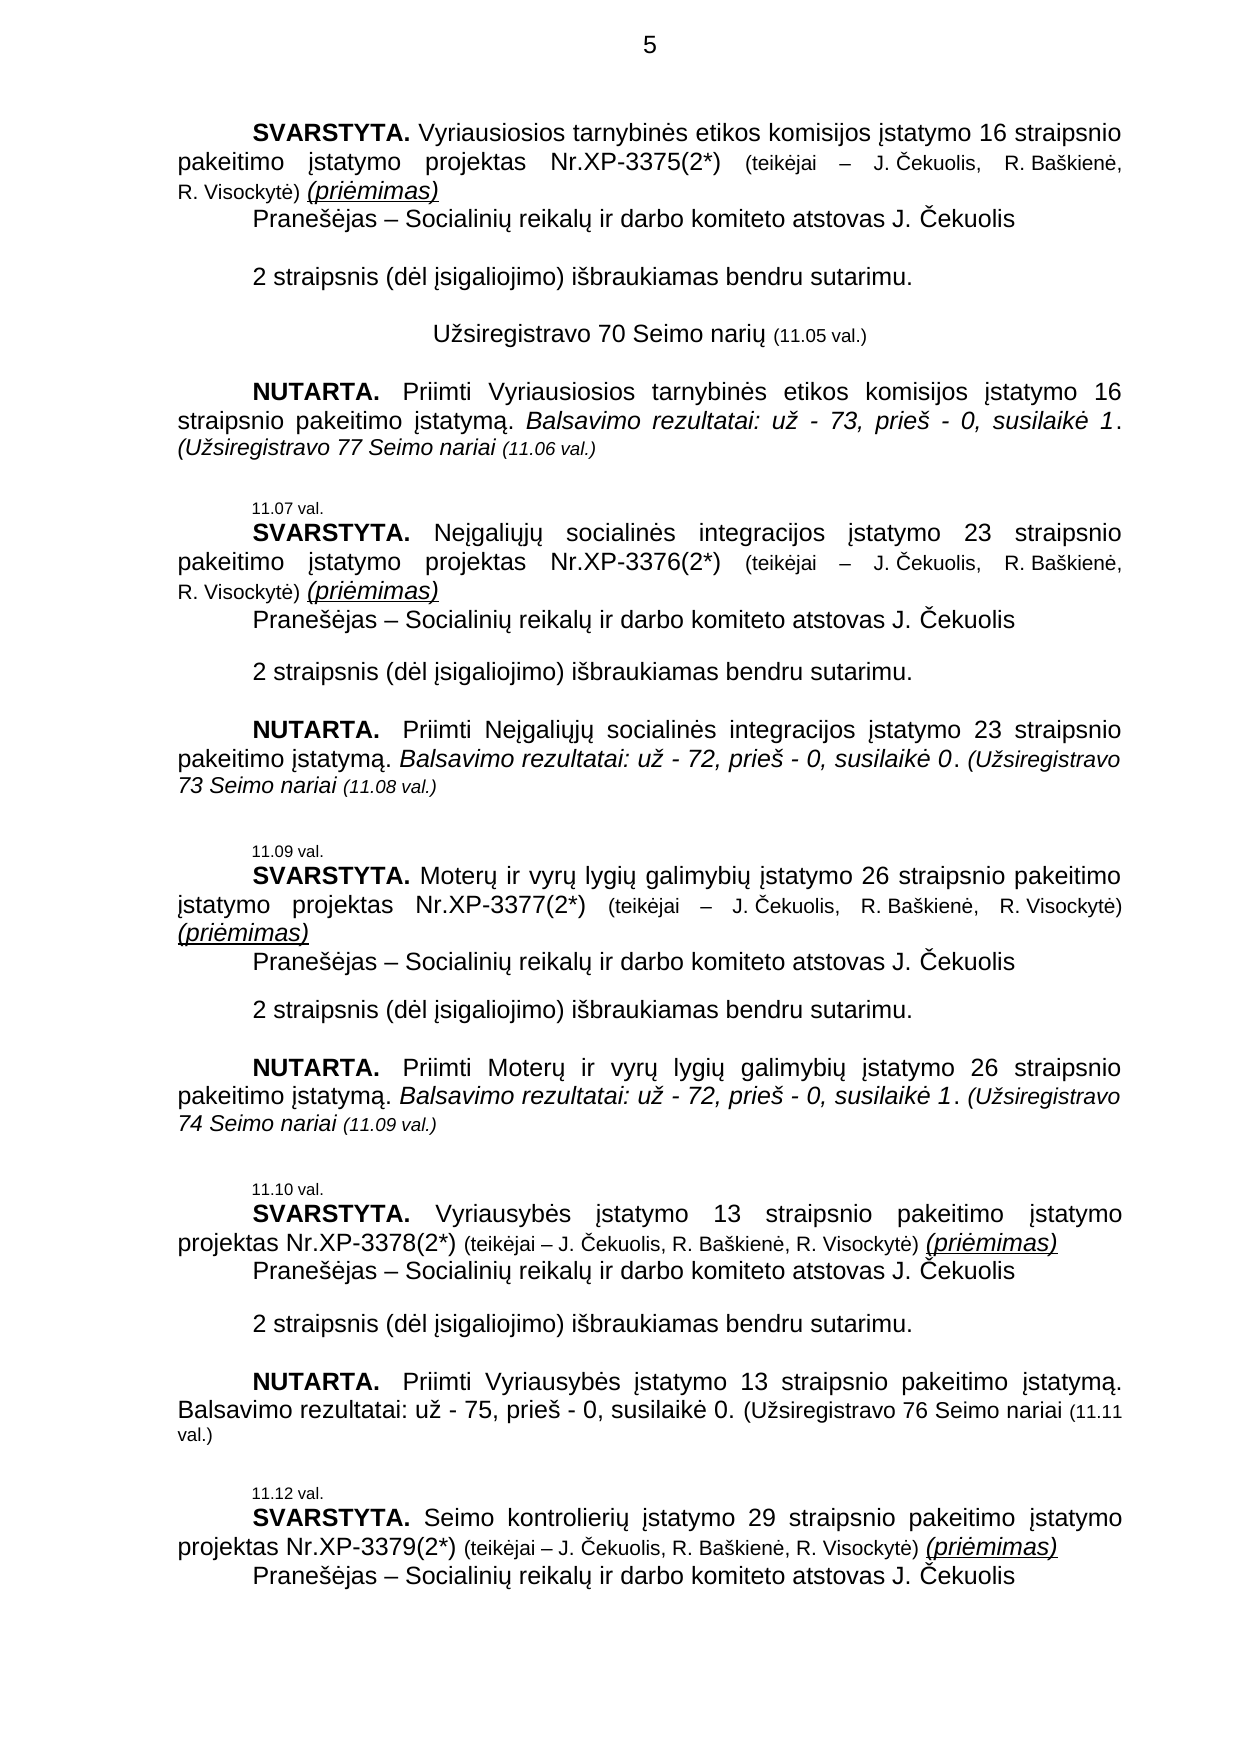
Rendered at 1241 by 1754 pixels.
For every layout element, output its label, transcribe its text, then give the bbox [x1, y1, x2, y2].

text 2 straipsnis (dėl įsigaliojimo) išbraukiamas bendru sutarimu. [177, 995, 1122, 1024]
text 2 straipsnis (dėl įsigaliojimo) išbraukiamas bendru sutarimu. [177, 262, 1122, 291]
text Pranešėjas – Socialinių reikalų ir darbo komiteto atstovas J. Čekuolis [177, 1256, 1122, 1285]
text 11.07 val. [177, 499, 1122, 518]
text NUTARTA. Priimti Vyriausybės įstatymo 13 straipsnio pakeitimo įstatymą. Balsavimo rezultatai: už - 75, prieš - 0, susilaikė 0. (Užsiregistravo 76 Seimo nariai (11.11 val.) [177, 1366, 1122, 1446]
text NUTARTA. Priimti Vyriausiosios tarnybinės etikos komisijos įstatymo 16 straipsnio pakeitimo įstatymą. Balsavimo rezultatai: už - 73, prieš - 0, susilaikė 1. (Užsiregistravo 77 Seimo nariai (11.06 val.) [177, 377, 1122, 461]
text NUTARTA. Priimti Neįgaliųjų socialinės integracijos įstatymo 23 straipsnio pakeitimo įstatymą. Balsavimo rezultatai: už - 72, prieš - 0, susilaikė 0. (Užsiregistravo 73 Seimo nariai (11.08 val.) [177, 715, 1122, 799]
text SVARSTYTA. Vyriausybės įstatymo 13 straipsnio pakeitimo įstatymo projektas Nr.XP-3378(2*) (teikėjai – J. Čekuolis, R. Baškienė, R. Visockytė) (priėmimas) [177, 1199, 1122, 1256]
text Užsiregistravo 70 Seimo narių (11.05 val.) [177, 319, 1122, 348]
text Pranešėjas – Socialinių reikalų ir darbo komiteto atstovas J. Čekuolis [177, 1561, 1122, 1589]
text 11.09 val. [177, 842, 1122, 861]
text SVARSTYTA. Vyriausiosios tarnybinės etikos komisijos įstatymo 16 straipsnio pakeitimo įstatymo projektas Nr.XP-3375(2*) (teikėjai – J. Čekuolis, R. Baškienė, R. Visockytė) (priėmimas) [177, 118, 1122, 204]
text Pranešėjas – Socialinių reikalų ir darbo komiteto atstovas J. Čekuolis [177, 604, 1122, 633]
text Pranešėjas – Socialinių reikalų ir darbo komiteto atstovas J. Čekuolis [177, 204, 1122, 233]
text 11.12 val. [177, 1484, 1122, 1503]
text 2 straipsnis (dėl įsigaliojimo) išbraukiamas bendru sutarimu. [177, 657, 1122, 686]
text Pranešėjas – Socialinių reikalų ir darbo komiteto atstovas J. Čekuolis [177, 947, 1122, 976]
text SVARSTYTA. Seimo kontrolierių įstatymo 29 straipsnio pakeitimo įstatymo projektas Nr.XP-3379(2*) (teikėjai – J. Čekuolis, R. Baškienė, R. Visockytė) (priėmimas) [177, 1503, 1122, 1561]
text SVARSTYTA. Moterų ir vyrų lygių galimybių įstatymo 26 straipsnio pakeitimo įstatymo projektas Nr.XP-3377(2*) (teikėjai – J. Čekuolis, R. Baškienė, R. Visockytė) (priėmimas) [177, 861, 1122, 947]
text 11.10 val. [177, 1179, 1122, 1199]
text 2 straipsnis (dėl įsigaliojimo) išbraukiamas bendru sutarimu. [177, 1309, 1122, 1338]
text SVARSTYTA. Neįgaliųjų socialinės integracijos įstatymo 23 straipsnio pakeitimo įstatymo projektas Nr.XP-3376(2*) (teikėjai – J. Čekuolis, R. Baškienė, R. Visockytė) (priėmimas) [177, 518, 1122, 604]
text NUTARTA. Priimti Moterų ir vyrų lygių galimybių įstatymo 26 straipsnio pakeitimo įstatymą. Balsavimo rezultatai: už - 72, prieš - 0, susilaikė 1. (Užsiregistravo 74 Seimo nariai (11.09 val.) [177, 1053, 1122, 1136]
